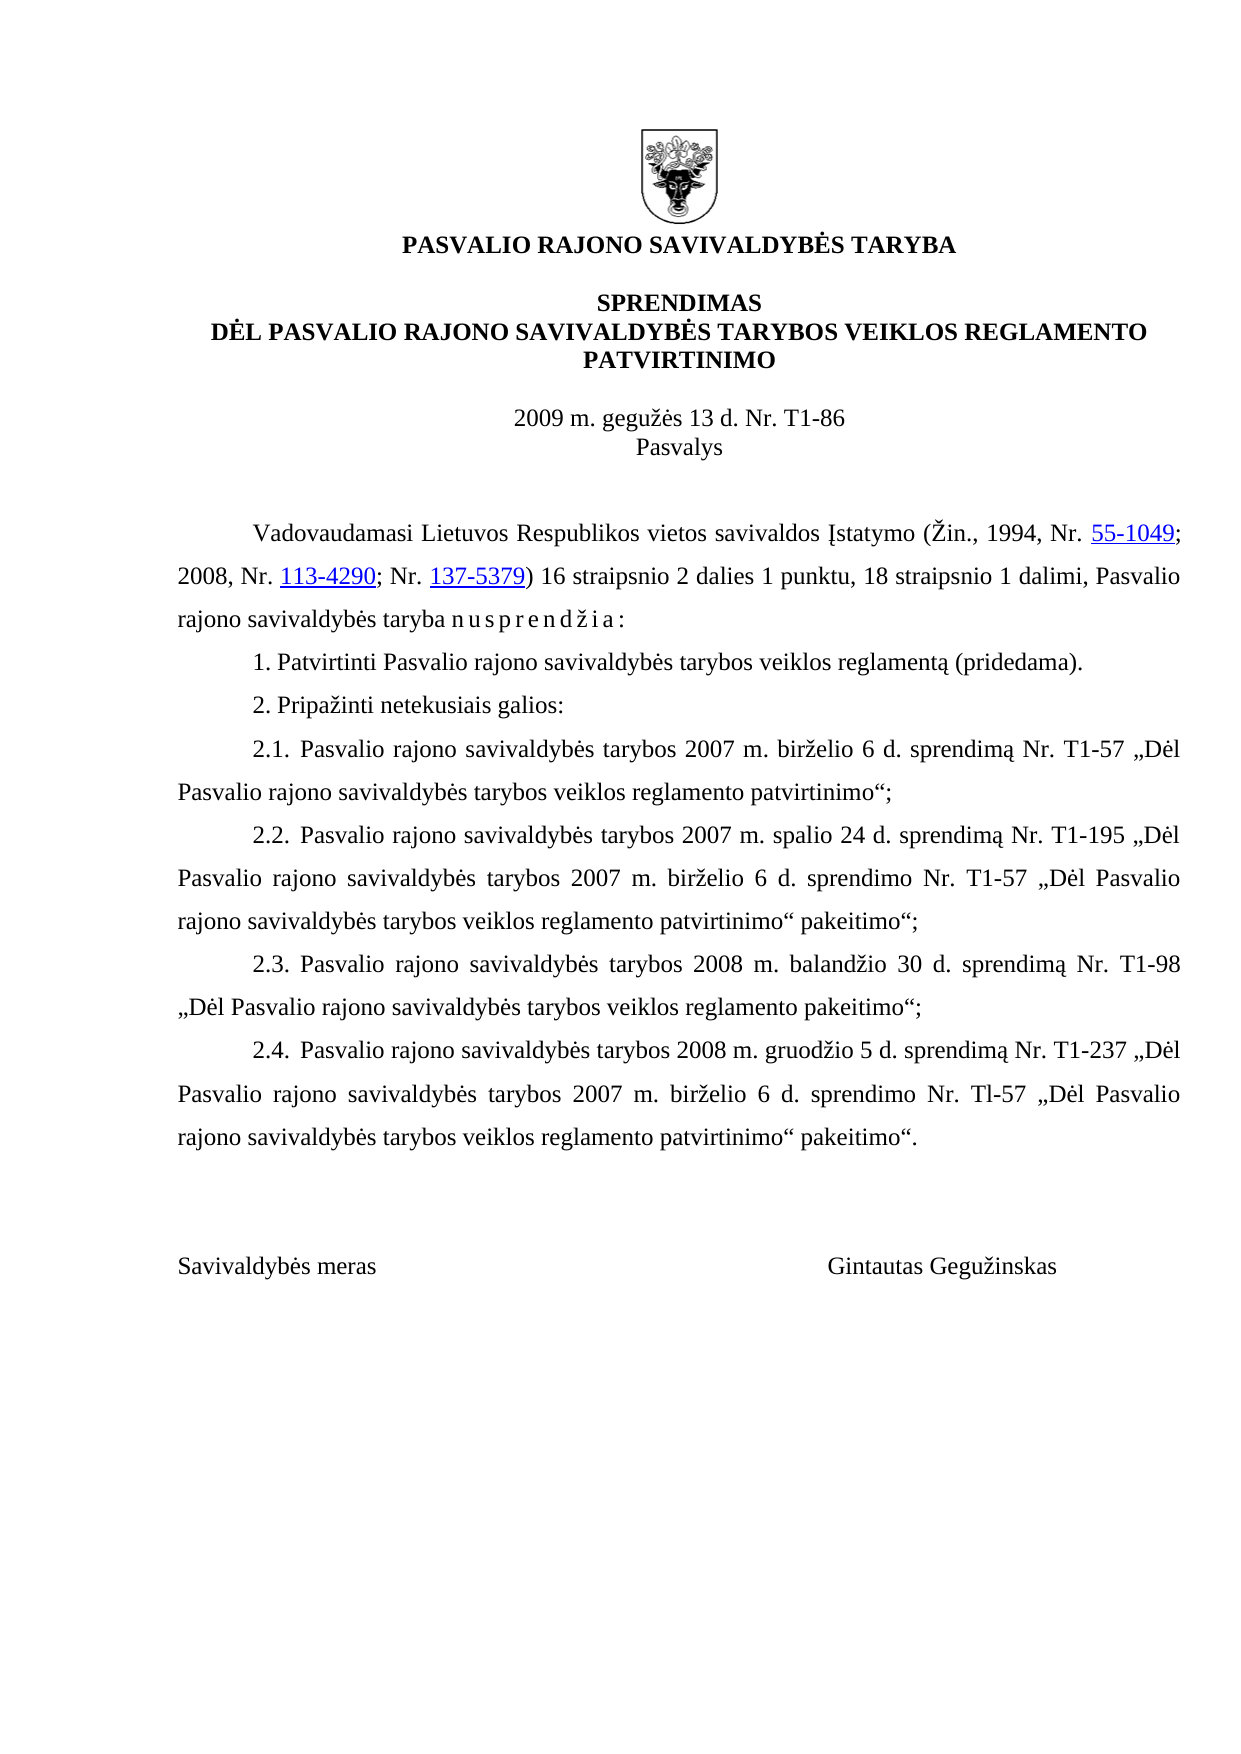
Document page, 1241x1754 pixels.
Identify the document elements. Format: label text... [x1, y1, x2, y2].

text Savivaldybės meras Gintautas Gegužinskas [177, 1251, 1181, 1280]
text DĖL PASVALIO RAJONO SAVIVALDYBĖS TARYBOS VEIKLOS REGLAMENTO PATVIRTINIMO [177, 317, 1181, 374]
text 2.2. Pasvalio rajono savivaldybės tarybos 2007 m. spalio 24 d. sprendimą Nr. T1-195 „Dėl Pasvalio rajono savivaldybės tarybos 2007 m. birželio 6 d. sprendimo Nr. T1-57 „Dėl Pasvalio rajono savivaldybės tarybos veiklos reglamento patvirtinimo“ pakeitimo“; [177, 820, 1181, 935]
text 2.3. Pasvalio rajono savivaldybės tarybos 2008 m. balandžio 30 d. sprendimą Nr. T1-98 „Dėl Pasvalio rajono savivaldybės tarybos veiklos reglamento pakeitimo“; [177, 949, 1181, 1021]
text Pasvalys [177, 432, 1181, 461]
text 2. Pripažinti netekusiais galios: [177, 691, 1181, 719]
text PASVALIO RAJONO SAVIVALDYBĖS TARYBA [177, 231, 1181, 259]
text SPRENDIMAS [177, 288, 1181, 317]
text 1. Patvirtinti Pasvalio rajono savivaldybės tarybos veiklos reglamentą (pridedama). [177, 647, 1181, 676]
text 2009 m. gegužės 13 d. Nr. T1-86 [177, 403, 1181, 432]
text 2.4. Pasvalio rajono savivaldybės tarybos 2008 m. gruodžio 5 d. sprendimą Nr. T1-237 „Dėl Pasvalio rajono savivaldybės tarybos 2007 m. birželio 6 d. sprendimo Nr. Tl-57 „Dėl Pasvalio rajono savivaldybės tarybos veiklos reglamento patvirtinimo“ pakeitimo“. [177, 1036, 1181, 1151]
text Vadovaudamasi Lietuvos Respublikos vietos savivaldos Įstatymo (Žin., 1994, Nr. 55-1049; 2008, Nr. 113-4290; Nr. 137-5379) 16 straipsnio 2 dalies 1 punktu, 18 straipsnio 1 dalimi, Pasvalio rajono savivaldybės taryba nusprendžia: [177, 518, 1181, 633]
text 2.1. Pasvalio rajono savivaldybės tarybos 2007 m. birželio 6 d. sprendimą Nr. T1-57 „Dėl Pasvalio rajono savivaldybės tarybos veiklos reglamento patvirtinimo“; [177, 734, 1181, 806]
